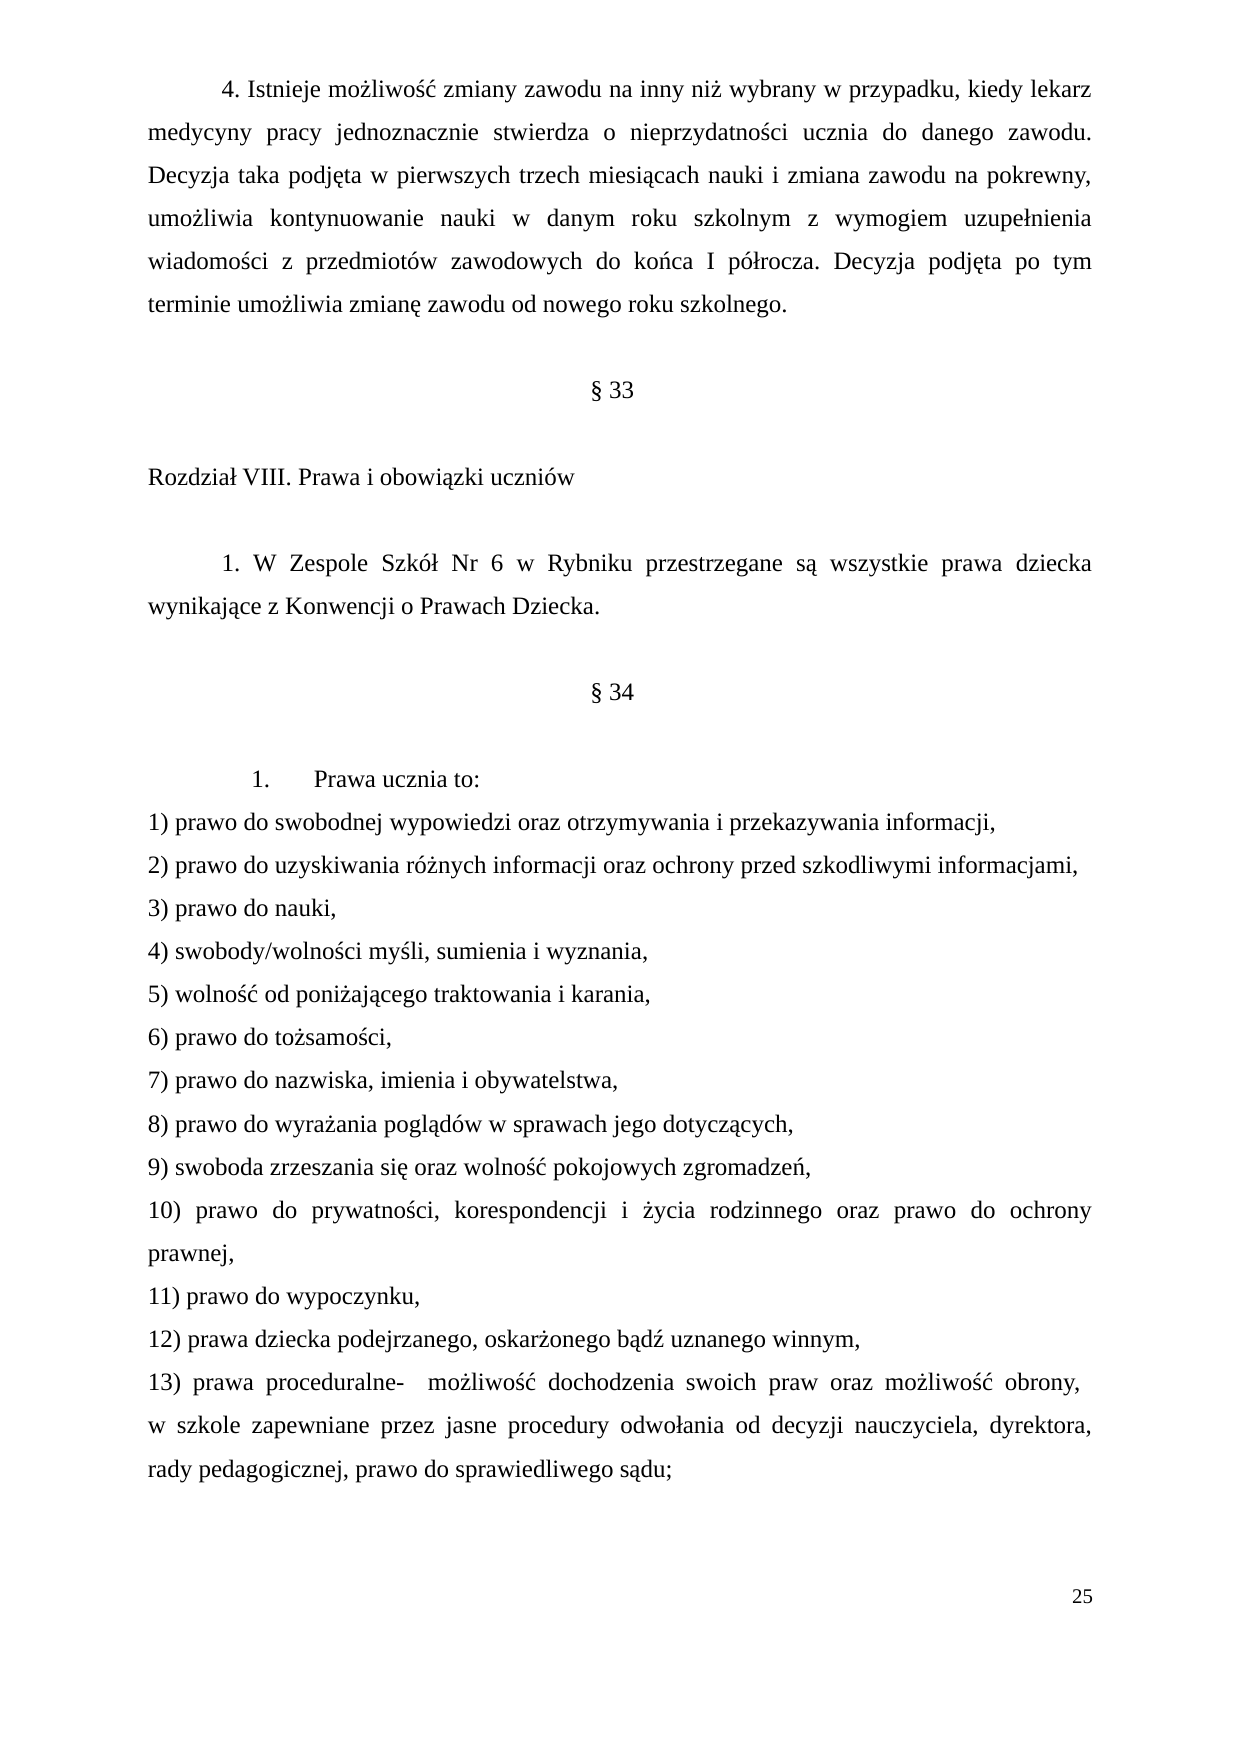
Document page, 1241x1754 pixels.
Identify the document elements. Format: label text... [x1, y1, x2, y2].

list swobody/wolności myśli, sumienia i wyznania, [148, 936, 1093, 965]
text § 33 [516, 376, 1093, 404]
list prawo do uzyskiwania różnych informacji oraz ochrony przed szkodliwymi informacjami, [148, 850, 1093, 879]
list prawa dziecka podejrzanego, oskarżonego bądź uznanego winnym, [148, 1324, 1093, 1353]
text § 34 [516, 677, 1093, 706]
list prawo do wypoczynku, [148, 1281, 1093, 1310]
list prawo do wyrażania poglądów w sprawach jego dotyczących, [148, 1109, 1093, 1137]
text 1. W Zespole Szkół Nr 6 w Rybniku przestrzegane są wszystkie prawa dziecka wynikające z Konwencji o Prawach Dziecka. [148, 548, 1093, 620]
list prawo do nauki, [148, 893, 1093, 922]
text 4. Istnieje możliwość zmiany zawodu na inny niż wybrany w przypadku, kiedy lekarz medycyny pracy jednoznacznie stwierdza o nieprzydatności ucznia do danego zawodu. Decyzja taka podjęta w pierwszych trzech miesiącach nauki i zmiana zawodu na pokrewny, umożliwia kontynuowanie nauki w danym roku szkolnym z wymogiem uzupełnienia wiadomości z przedmiotów zawodowych do końca I półrocza. Decyzja podjęta po tym terminie umożliwia zmianę zawodu od nowego roku szkolnego. [148, 74, 1093, 318]
list prawa proceduralne- możliwość dochodzenia swoich praw oraz możliwość obrony, w szkole zapewniane przez jasne procedury odwołania od decyzji nauczyciela, dyrektora, rady pedagogicznej, prawo do sprawiedliwego sądu; [148, 1367, 1093, 1482]
list wolność od poniżającego traktowania i karania, [148, 979, 1093, 1008]
list prawo do swobodnej wypowiedzi oraz otrzymywania i przekazywania informacji, [148, 807, 1093, 836]
list swoboda zrzeszania się oraz wolność pokojowych zgromadzeń, [148, 1152, 1093, 1181]
list prawo do tożsamości, [148, 1022, 1093, 1051]
text 1. Prawa ucznia to: [177, 764, 1093, 792]
text Rozdział VIII. Prawa i obowiązki uczniów [148, 462, 1093, 491]
list prawo do nazwiska, imienia i obywatelstwa, [148, 1066, 1093, 1094]
list prawo do prywatności, korespondencji i życia rodzinnego oraz prawo do ochrony prawnej, [148, 1195, 1093, 1267]
